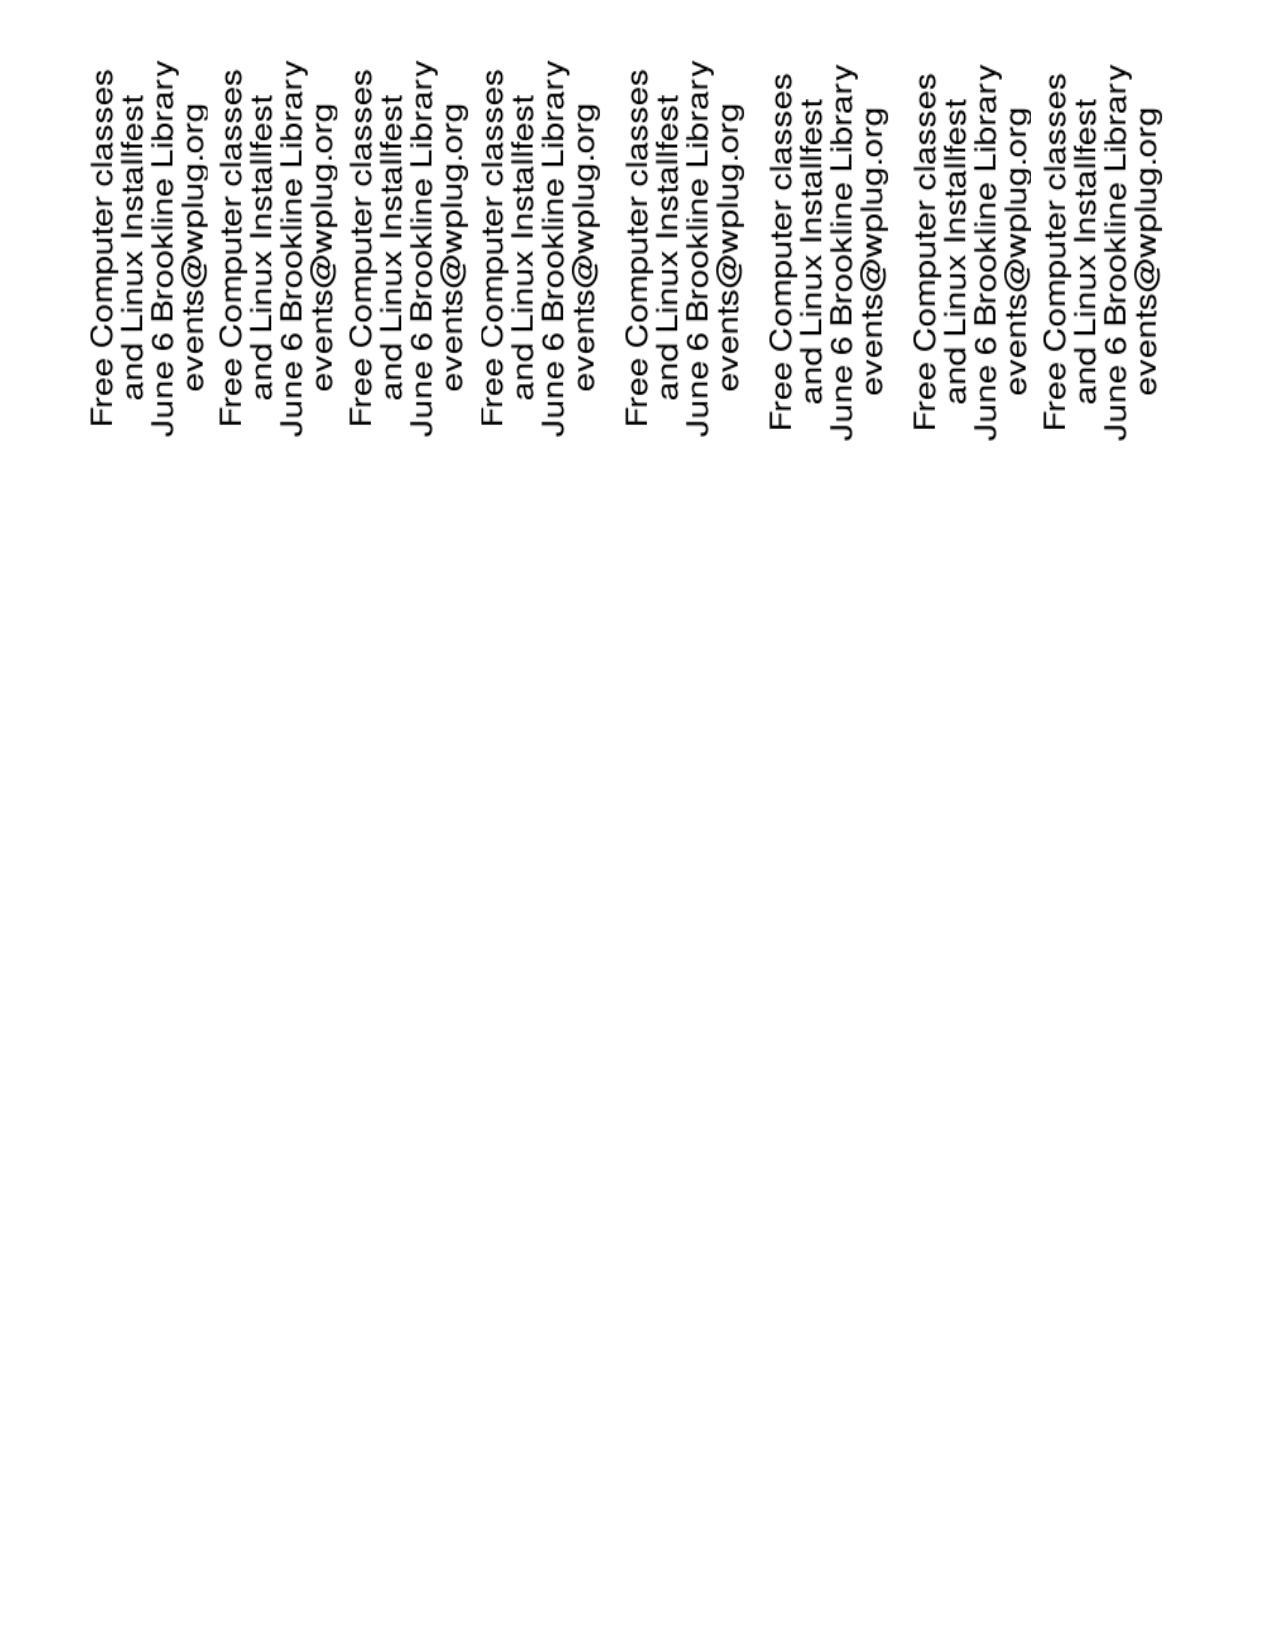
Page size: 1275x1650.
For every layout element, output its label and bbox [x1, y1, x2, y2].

picture [78, 43, 1176, 462]
